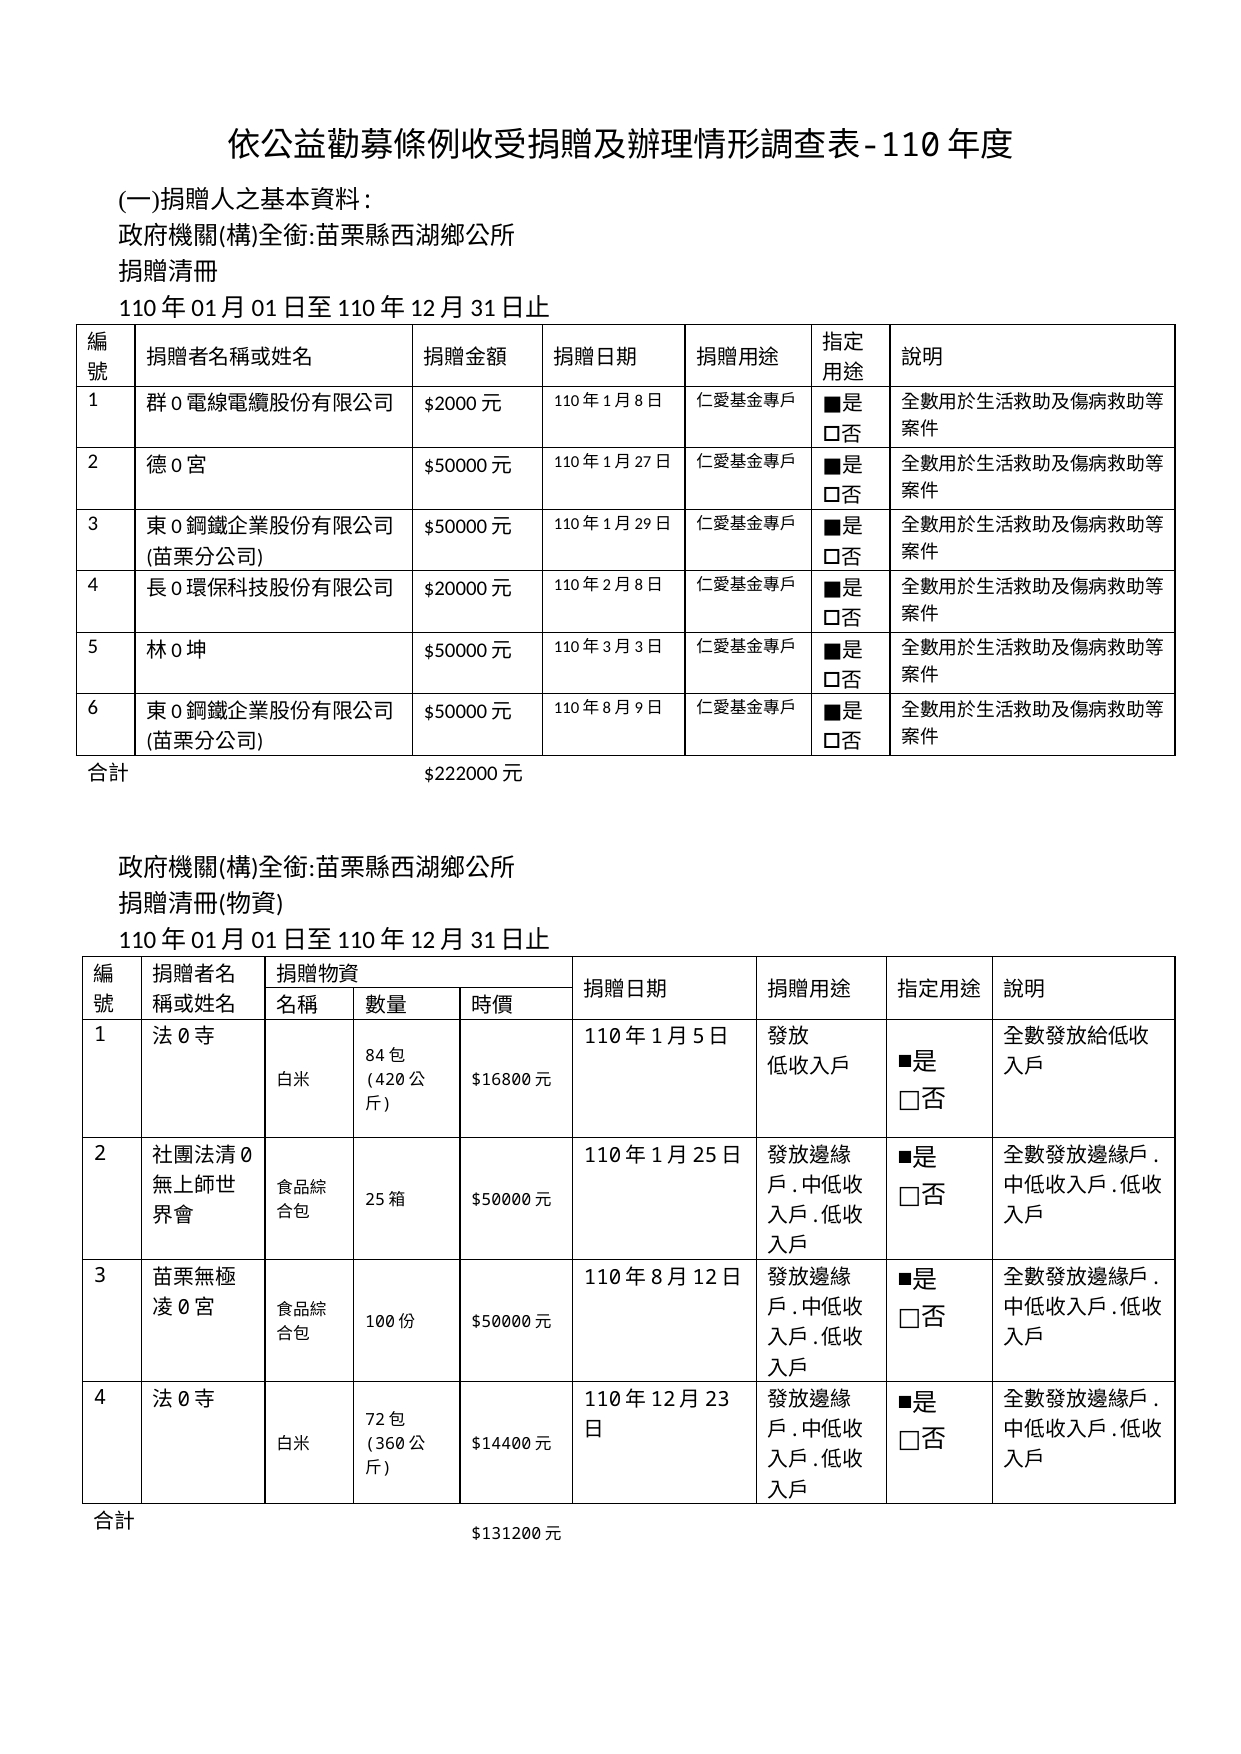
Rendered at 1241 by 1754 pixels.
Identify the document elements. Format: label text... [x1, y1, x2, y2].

table_cell 全數用於生活救助及傷病救助等案件 [891, 510, 1174, 570]
table_cell 群0電線電纜股份有限公司 [136, 387, 412, 447]
table_cell $222000元 [413, 756, 542, 786]
table_cell ■是 □否 [887, 1260, 992, 1381]
table_cell [890, 756, 1175, 786]
table_cell 2 [83, 1138, 141, 1259]
table_cell $2000元 [413, 387, 542, 447]
text 政府機關(構)全銜:苗栗縣西湖鄉公所 [118, 215, 1122, 252]
table_cell [685, 756, 811, 786]
table_header 捐贈者名稱或姓名 [142, 957, 264, 1018]
table_cell ■是 □否 [887, 1138, 992, 1259]
table_header 說明 [891, 325, 1174, 386]
table_cell 食品綜合包 [266, 1138, 353, 1259]
table_cell $20000元 [413, 571, 542, 632]
table_cell 仁愛基金專戶 [686, 448, 811, 509]
table_cell 發放邊緣戶.中低收入戶.低收入戶 [757, 1382, 886, 1503]
text (一)捐贈人之基本資料: [118, 179, 1122, 215]
table_cell 全數用於生活救助及傷病救助等案件 [891, 694, 1174, 755]
table_cell 社團法清0無上師世界會 [142, 1138, 264, 1259]
table_cell 發放邊緣戶.中低收入戶.低收入戶 [757, 1260, 886, 1381]
table_header 編號 [83, 957, 141, 1018]
table_cell [543, 756, 685, 786]
table_cell [886, 1504, 992, 1561]
table_cell 2 [77, 448, 134, 509]
table_cell [993, 1504, 1175, 1561]
table_cell 合計 [76, 756, 412, 786]
table_cell 全數用於生活救助及傷病救助等案件 [891, 571, 1174, 632]
text 110年01月01日至110年12月31日止 [118, 920, 1122, 956]
table_header 捐贈金額 [413, 325, 542, 386]
table_header 捐贈物資 [266, 957, 572, 987]
table_header 指定用途 [812, 325, 889, 386]
table_cell 仁愛基金專戶 [686, 510, 811, 570]
table_cell [354, 1504, 460, 1561]
table_cell 6 [77, 694, 134, 755]
table_cell 仁愛基金專戶 [686, 633, 811, 693]
table_cell 全數用於生活救助及傷病救助等案件 [891, 448, 1174, 509]
table_header 指定用途 [887, 957, 992, 1018]
table_cell 時價 [461, 988, 572, 1018]
text 捐贈清冊 [118, 252, 1122, 288]
table_cell 法0寺 [142, 1382, 264, 1503]
table_cell 苗栗無極凌0宮 [142, 1260, 264, 1381]
text 110年01月01日至110年12月31日止 [118, 288, 1122, 324]
table_header 捐贈日期 [573, 957, 756, 1018]
table_cell 仁愛基金專戶 [686, 694, 811, 755]
table_cell 白米 [266, 1020, 353, 1137]
table_cell ■是 □否 [887, 1020, 992, 1137]
table_cell 110年12月23日 [573, 1382, 756, 1503]
table_cell 100份 [354, 1260, 459, 1381]
table_cell ■是 否 [812, 448, 889, 509]
table_cell 全數發放邊緣戶.中低收入戶.低收入戶 [993, 1382, 1174, 1503]
table_cell ■是 否 [812, 510, 889, 570]
table_cell 4 [83, 1382, 141, 1503]
table_cell 4 [77, 571, 134, 632]
table_cell 5 [77, 633, 134, 693]
table_header 說明 [993, 957, 1174, 1018]
table_cell 110年1月5日 [573, 1020, 756, 1137]
table_cell 發放邊緣戶.中低收入戶.低收入戶 [757, 1138, 886, 1259]
table_cell 110年1月25日 [573, 1138, 756, 1259]
text 捐贈清冊(物資) [118, 883, 1122, 920]
table_cell 110年8月12日 [573, 1260, 756, 1381]
table_cell ■是 否 [812, 694, 889, 755]
table_cell 110年8月9日 [543, 694, 684, 755]
table_header 捐贈用途 [757, 957, 886, 1018]
table_cell 林0坤 [136, 633, 412, 693]
table_cell $50000元 [413, 694, 542, 755]
table_cell $16800元 [461, 1020, 572, 1137]
table_cell 1 [83, 1020, 141, 1137]
table_cell 全數用於生活救助及傷病救助等案件 [891, 633, 1174, 693]
table_cell 全數發放給低收 入戶 [993, 1020, 1174, 1137]
table_cell [265, 1504, 354, 1561]
table_cell 110年1月27日 [543, 448, 684, 509]
table_cell 合計 [83, 1504, 265, 1561]
table_header 捐贈者名稱或姓名 [136, 325, 412, 386]
table_cell 3 [83, 1260, 141, 1381]
table_cell 長0環保科技股份有限公司 [136, 571, 412, 632]
table_cell 數量 [354, 988, 459, 1018]
table_cell ■是 □否 [887, 1382, 992, 1503]
table_cell 全數用於生活救助及傷病救助等案件 [891, 387, 1174, 447]
table_cell 110年3月3日 [543, 633, 684, 693]
table_cell [573, 1504, 756, 1561]
table_header 捐贈用途 [686, 325, 811, 386]
table_cell 名稱 [266, 988, 353, 1018]
table_cell $50000元 [413, 510, 542, 570]
table_cell 法0寺 [142, 1020, 264, 1137]
table_cell ■是 否 [812, 387, 889, 447]
table_cell $50000元 [461, 1260, 572, 1381]
text 依公益勸募條例收受捐贈及辦理情形調查表-110年度 [118, 118, 1122, 167]
table_cell 110年1月29日 [543, 510, 684, 570]
table_cell 1 [77, 387, 134, 447]
table_cell 德0宮 [136, 448, 412, 509]
table_cell 仁愛基金專戶 [686, 571, 811, 632]
table_cell 白米 [266, 1382, 353, 1503]
table_cell 3 [77, 510, 134, 570]
table_cell $50000元 [413, 448, 542, 509]
table_cell 84包 (420公斤) [354, 1020, 459, 1137]
table_cell ■是 否 [812, 571, 889, 632]
table_cell $50000元 [413, 633, 542, 693]
table_cell 東0鋼鐵企業股份有限公司 (苗栗分公司) [136, 694, 412, 755]
table_header 編號 [77, 325, 134, 386]
table_cell 發放 低收入戶 [757, 1020, 886, 1137]
table_cell ■是 否 [812, 633, 889, 693]
table_cell 110年1月8日 [543, 387, 684, 447]
table_cell [756, 1504, 886, 1561]
table_header 捐贈日期 [543, 325, 684, 386]
table_cell 110年2月8日 [543, 571, 684, 632]
text 政府機關(構)全銜:苗栗縣西湖鄉公所 [118, 847, 1122, 883]
table_cell [811, 756, 890, 786]
table_cell 72包 (360公斤) [354, 1382, 459, 1503]
table_cell $131200元 [460, 1504, 572, 1561]
table_cell 仁愛基金專戶 [686, 387, 811, 447]
table_cell 全數發放邊緣戶.中低收入戶.低收入戶 [993, 1260, 1174, 1381]
table_cell $14400元 [461, 1382, 572, 1503]
table_cell 全數發放邊緣戶.中低收入戶.低收入戶 [993, 1138, 1174, 1259]
table_cell 東0鋼鐵企業股份有限公司 (苗栗分公司) [136, 510, 412, 570]
table_cell 食品綜合包 [266, 1260, 353, 1381]
table_cell 25箱 [354, 1138, 459, 1259]
table_cell $50000元 [461, 1138, 572, 1259]
